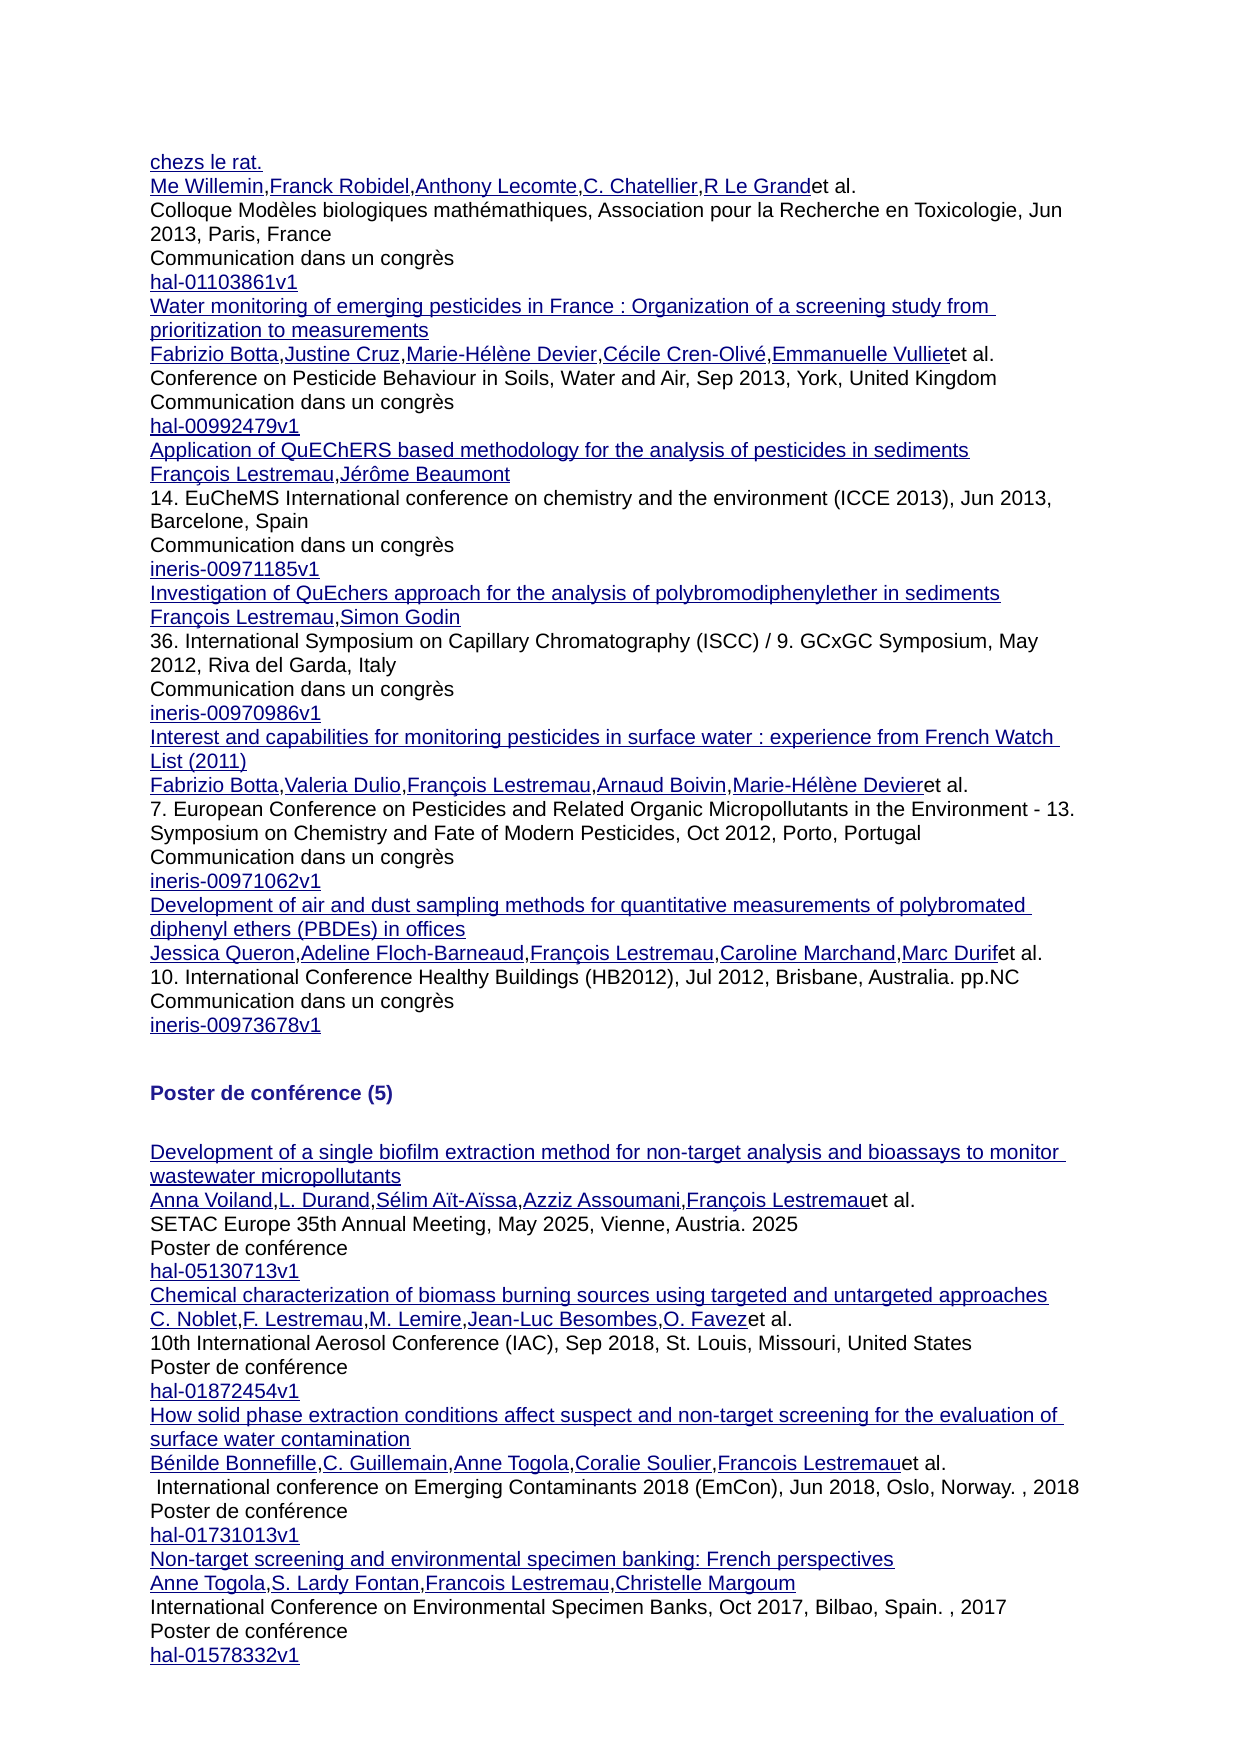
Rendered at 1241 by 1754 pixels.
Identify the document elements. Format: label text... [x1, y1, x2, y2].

table_header Development of a single biofilm extraction method for non-target analysis and bioassays to monitor wastewater micropollutants Anna Voiland,L. Durand,Sélim Aït-Aïssa,Azziz Assoumani,François Lestremauet al. SETAC Europe 35th Annual Meeting, May 2025, Vienne, Austria. 2025 Poster de conférence hal-05130713v1 [150, 1140, 1090, 1283]
table_cell Development of air and dust sampling methods for quantitative measurements of polybromated diphenyl ethers (PBDEs) in offices Jessica Queron,Adeline Floch-Barneaud,François Lestremau,Caroline Marchand,Marc Durifet al. 10. International Conference Healthy Buildings (HB2012), Jul 2012, Brisbane, Australia. pp.NC Communication dans un congrès ineris-00973678v1 [150, 893, 1090, 1036]
table_cell How solid phase extraction conditions affect suspect and non-target screening for the evaluation of surface water contamination Bénilde Bonnefille,C. Guillemain,Anne Togola,Coralie Soulier,Francois Lestremauet al. International conference on Emerging Contaminants 2018 (EmCon), Jun 2018, Oslo, Norway. , 2018 Poster de conférence hal-01731013v1 [150, 1403, 1090, 1547]
subtitle Poster de conférence (5) [150, 1081, 1090, 1105]
table_cell Développement d'un modèle toxicocinétique de la cis et trans-perméthrine et de trois métabolites chezs le rat. Me Willemin,Franck Robidel,Anthony Lecomte,C. Chatellier,R Le Grandet al. Colloque Modèles biologiques mathémathiques, Association pour la Recherche en Toxicologie, Jun 2013, Paris, France Communication dans un congrès hal-01103861v1 [150, 150, 1090, 294]
table_cell Chemical characterization of biomass burning sources using targeted and untargeted approaches C. Noblet,F. Lestremau,M. Lemire,Jean-Luc Besombes,O. Favezet al. 10th International Aerosol Conference (IAC), Sep 2018, St. Louis, Missouri, United States Poster de conférence hal-01872454v1 [150, 1283, 1090, 1403]
table_cell Interest and capabilities for monitoring pesticides in surface water : experience from French Watch List (2011) Fabrizio Botta,Valeria Dulio,François Lestremau,Arnaud Boivin,Marie-Hélène Devieret al. 7. European Conference on Pesticides and Related Organic Micropollutants in the Environment - 13. Symposium on Chemistry and Fate of Modern Pesticides, Oct 2012, Porto, Portugal Communication dans un congrès ineris-00971062v1 [150, 725, 1090, 893]
table_cell Application of QuEChERS based methodology for the analysis of pesticides in sediments François Lestremau,Jérôme Beaumont 14. EuCheMS International conference on chemistry and the environment (ICCE 2013), Jun 2013, Barcelone, Spain Communication dans un congrès ineris-00971185v1 [150, 438, 1090, 581]
table_cell Non-target screening and environmental specimen banking: French perspectives Anne Togola,S. Lardy Fontan,Francois Lestremau,Christelle Margoum International Conference on Environmental Specimen Banks, Oct 2017, Bilbao, Spain. , 2017 Poster de conférence hal-01578332v1 [150, 1547, 1090, 1667]
table_cell Water monitoring of emerging pesticides in France : Organization of a screening study from prioritization to measurements Fabrizio Botta,Justine Cruz,Marie-Hélène Devier,Cécile Cren-Olivé,Emmanuelle Vullietet al. Conference on Pesticide Behaviour in Soils, Water and Air, Sep 2013, York, United Kingdom Communication dans un congrès hal-00992479v1 [150, 294, 1090, 437]
table_cell Investigation of QuEchers approach for the analysis of polybromodiphenylether in sediments François Lestremau,Simon Godin 36. International Symposium on Capillary Chromatography (ISCC) / 9. GCxGC Symposium, May 2012, Riva del Garda, Italy Communication dans un congrès ineris-00970986v1 [150, 581, 1090, 725]
